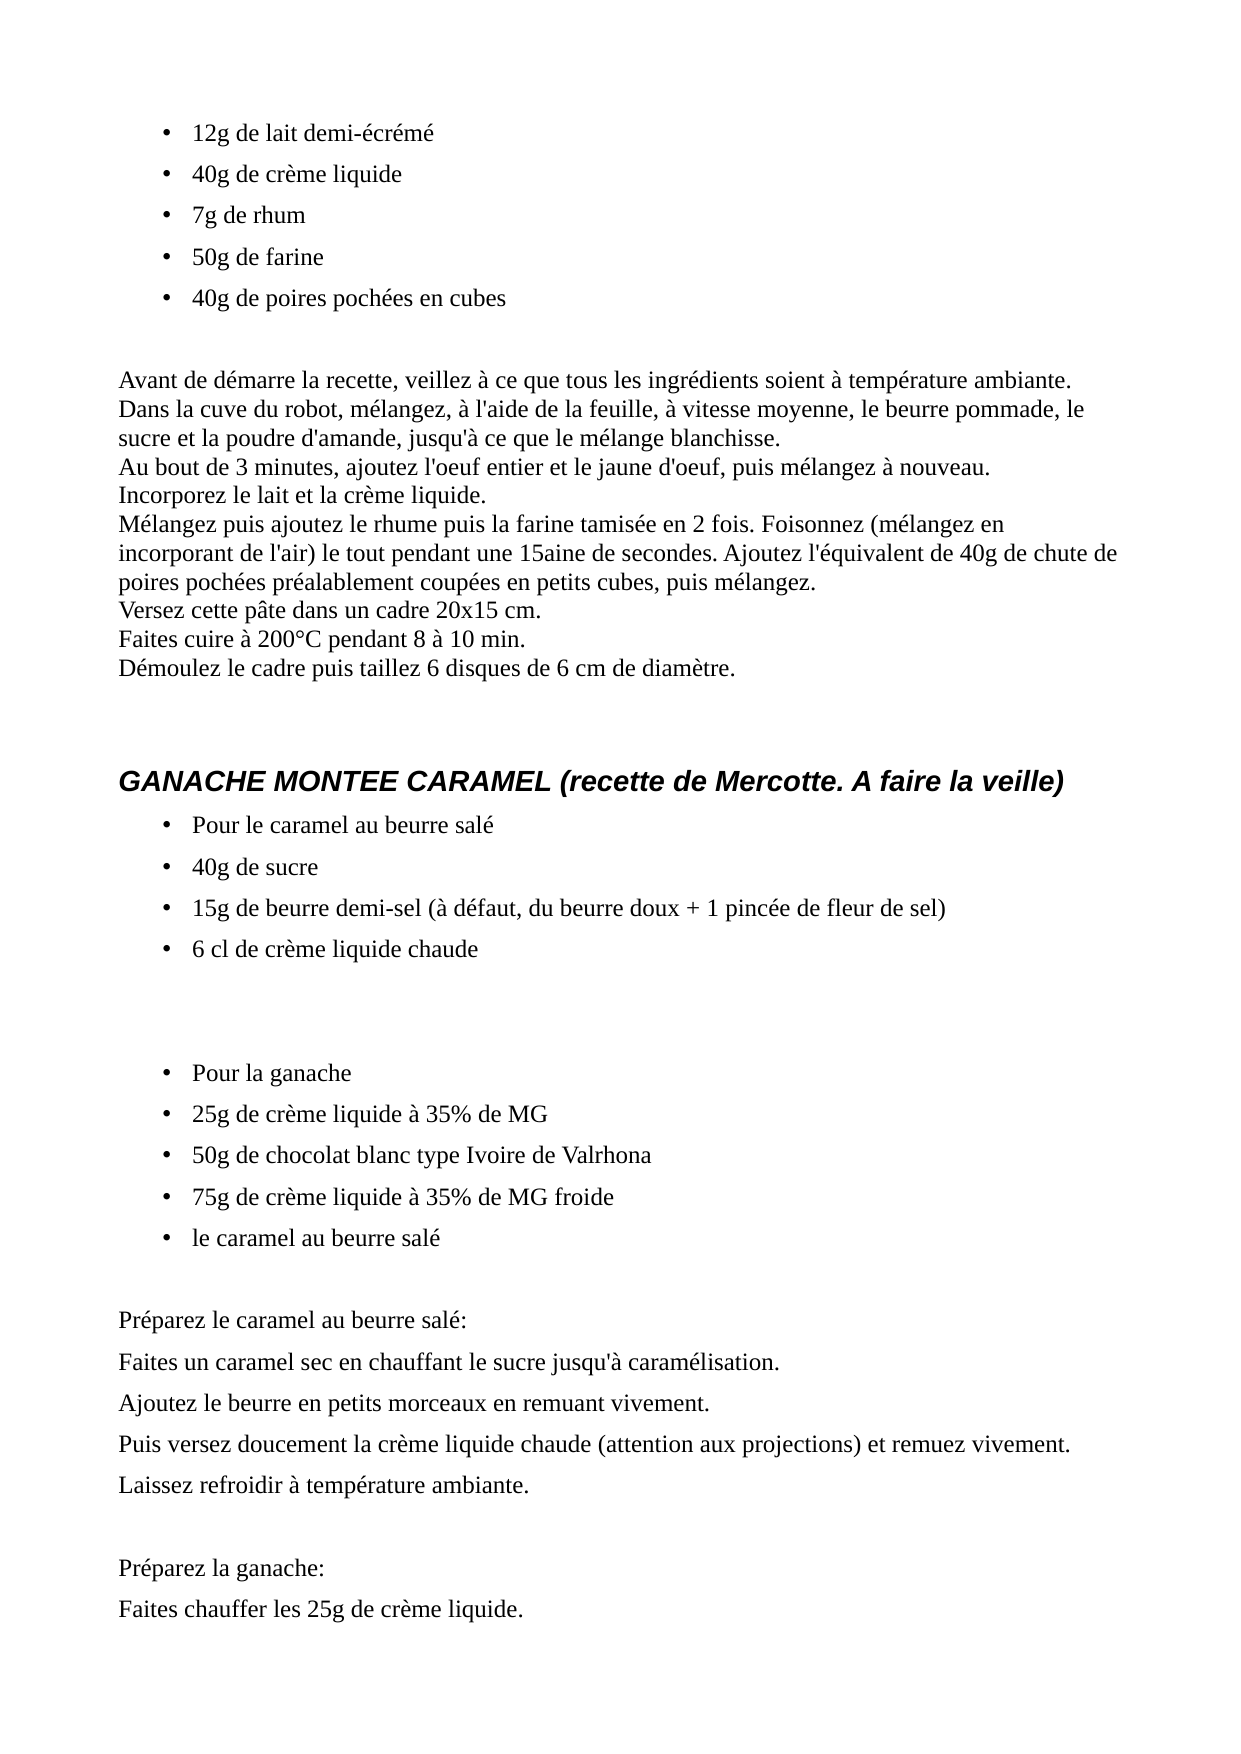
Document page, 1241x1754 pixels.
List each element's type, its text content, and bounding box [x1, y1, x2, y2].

list Pour la ganache [162, 1058, 1122, 1087]
list 6 cl de crème liquide chaude [162, 934, 1122, 963]
text Préparez la ganache: [118, 1553, 1122, 1582]
text Préparez le caramel au beurre salé: [118, 1305, 1122, 1334]
text Puis versez doucement la crème liquide chaude (attention aux projections) et remuez vivement. [118, 1429, 1122, 1458]
list 75g de crème liquide à 35% de MG froide [162, 1182, 1122, 1210]
list 40g de crème liquide [162, 159, 1122, 188]
text Au bout de 3 minutes, ajoutez l'oeuf entier et le jaune d'oeuf, puis mélangez à nouveau. [118, 452, 1122, 481]
list 50g de chocolat blanc type Ivoire de Valrhona [162, 1140, 1122, 1169]
list 40g de sucre [162, 852, 1122, 880]
text Incorporez le lait et la crème liquide. [118, 481, 1122, 509]
list Pour le caramel au beurre salé [162, 810, 1122, 839]
text Faites un caramel sec en chauffant le sucre jusqu'à caramélisation. [118, 1347, 1122, 1375]
text Faites cuire à 200°C pendant 8 à 10 min. [118, 624, 1122, 653]
text Ajoutez le beurre en petits morceaux en remuant vivement. [118, 1388, 1122, 1417]
list 25g de crème liquide à 35% de MG [162, 1099, 1122, 1128]
text Mélangez puis ajoutez le rhume puis la farine tamisée en 2 fois. Foisonnez (mélangez en incorporant de l'air) le tout pendant une 15aine de secondes. Ajoutez l'équivalent de 40g de chute de poires pochées préalablement coupées en petits cubes, puis mélangez. [118, 509, 1122, 596]
text Faites chauffer les 25g de crème liquide. [118, 1594, 1122, 1623]
text Avant de démarre la recette, veillez à ce que tous les ingrédients soient à température ambiante. [118, 366, 1122, 394]
list 40g de poires pochées en cubes [162, 283, 1122, 312]
text Démoulez le cadre puis taillez 6 disques de 6 cm de diamètre. [118, 653, 1122, 682]
text Dans la cuve du robot, mélangez, à l'aide de la feuille, à vitesse moyenne, le beurre pommade, le sucre et la poudre d'amande, jusqu'à ce que le mélange blanchisse. [118, 394, 1122, 452]
list 12g de lait demi-écrémé [162, 118, 1122, 147]
subtitle GANACHE MONTEE CARAMEL (recette de Mercotte. A faire la veille) [118, 764, 1122, 798]
list le caramel au beurre salé [162, 1223, 1122, 1252]
text Laissez refroidir à température ambiante. [118, 1470, 1122, 1499]
list 50g de farine [162, 242, 1122, 271]
list 7g de rhum [162, 201, 1122, 229]
text Versez cette pâte dans un cadre 20x15 cm. [118, 596, 1122, 624]
list 15g de beurre demi-sel (à défaut, du beurre doux + 1 pincée de fleur de sel) [162, 893, 1122, 922]
